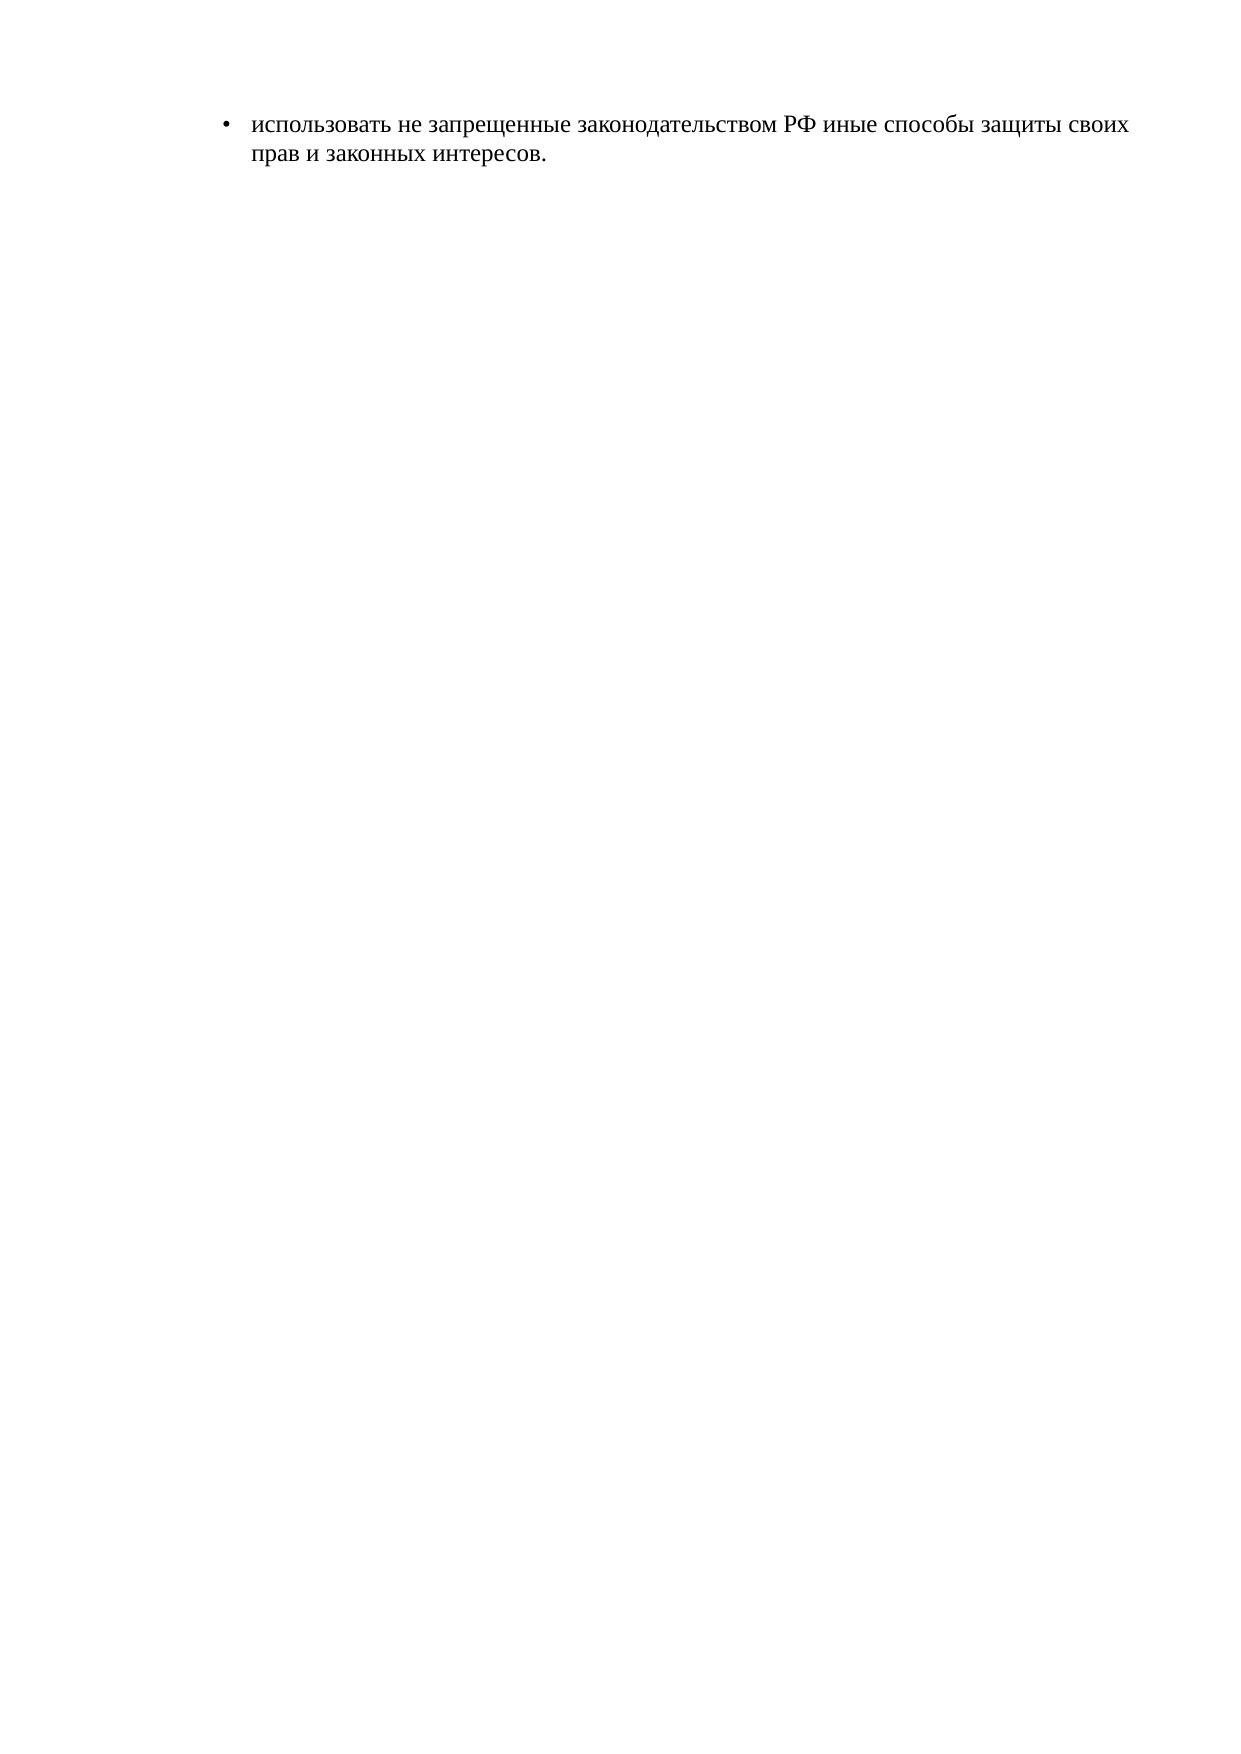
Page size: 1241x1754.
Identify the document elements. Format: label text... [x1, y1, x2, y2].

list использовать не запрещенные законодательством РФ иные способы защиты своих прав и законных интересов. [222, 109, 1161, 167]
